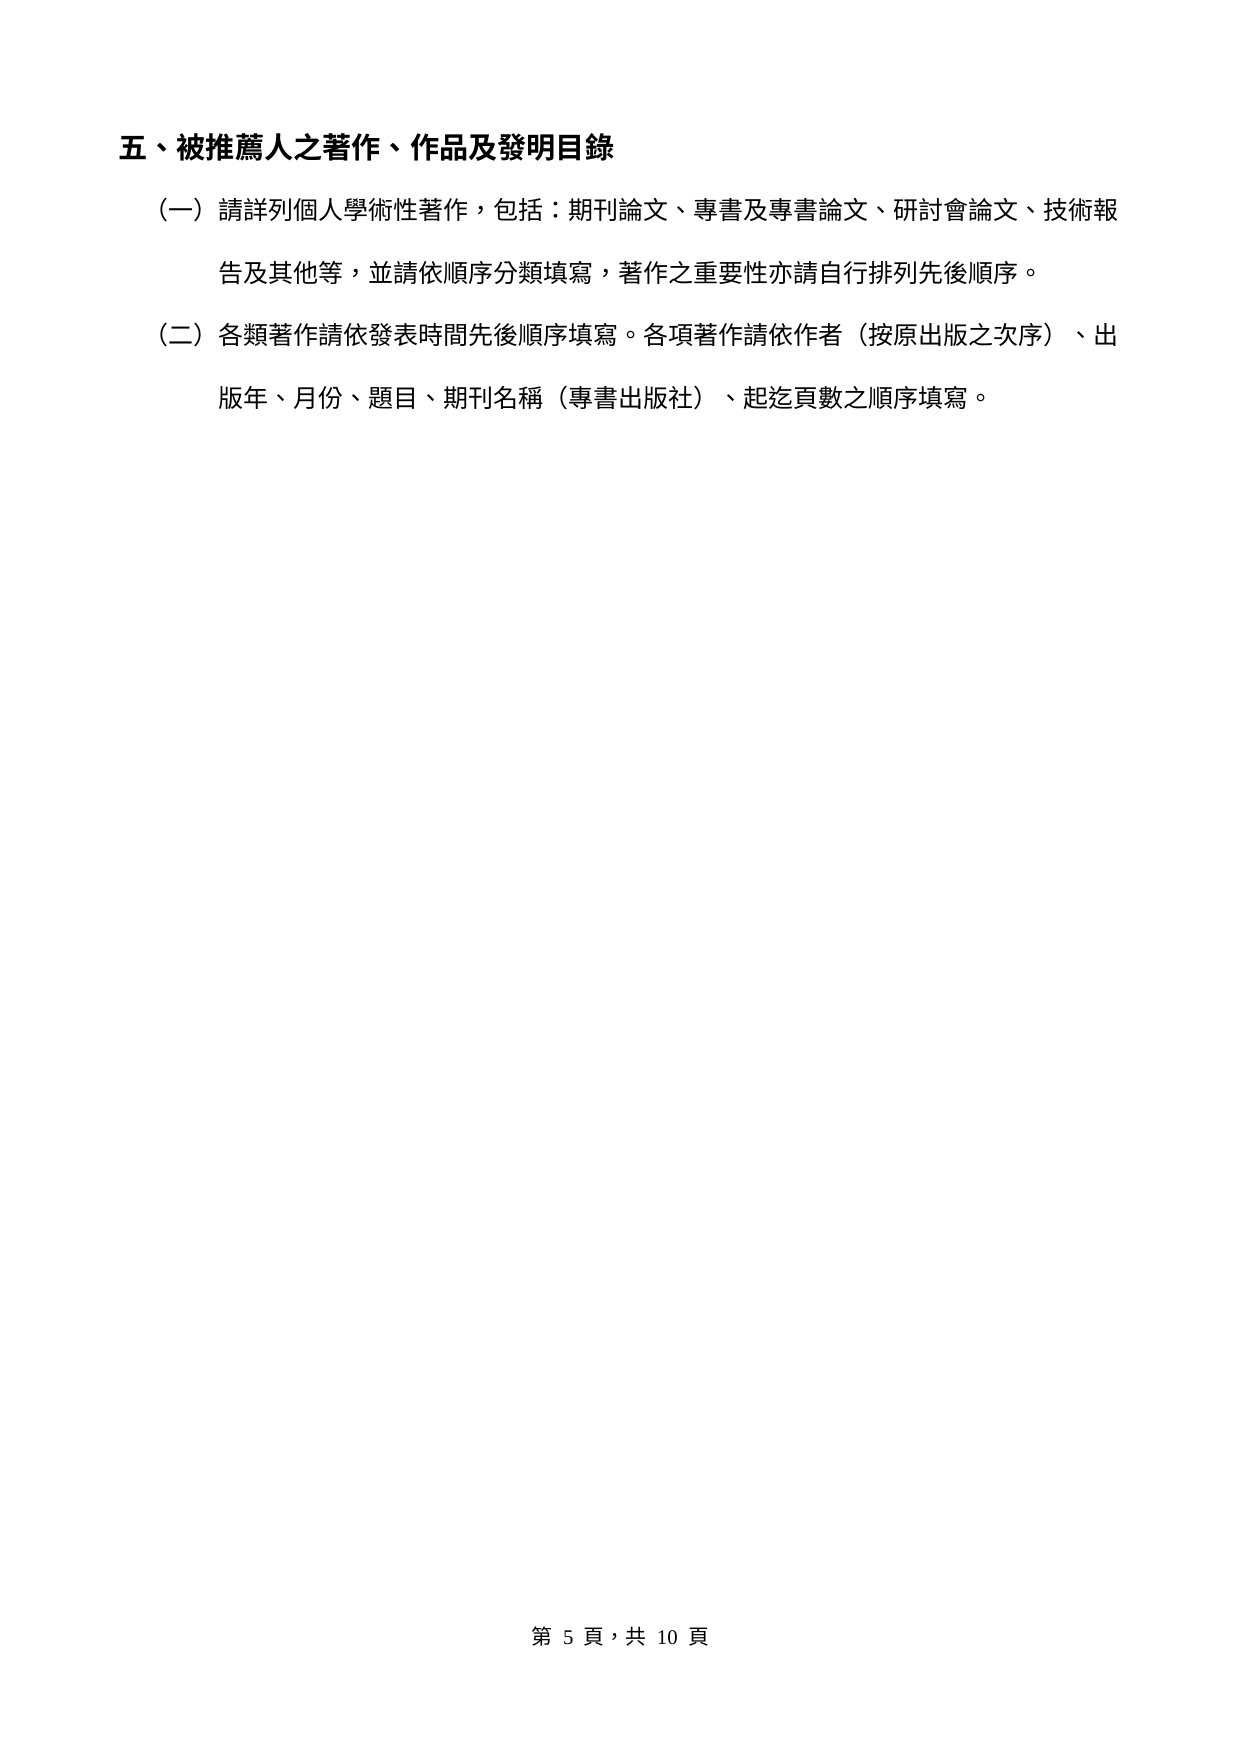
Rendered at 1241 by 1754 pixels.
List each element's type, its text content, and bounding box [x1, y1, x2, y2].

text （二）各類著作請依發表時間先後順序填寫。各項著作請依作者（按原出版之次序）、出版年、月份、題目、期刊名稱（專書出版社）、起迄頁數之順序填寫。 [143, 292, 1122, 417]
text 五、被推薦人之著作、作品及發明目錄 [118, 104, 1122, 167]
text （一）請詳列個人學術性著作，包括：期刊論文、專書及專書論文、研討會論文、技術報告及其他等，並請依順序分類填寫，著作之重要性亦請自行排列先後順序。 [143, 167, 1122, 292]
